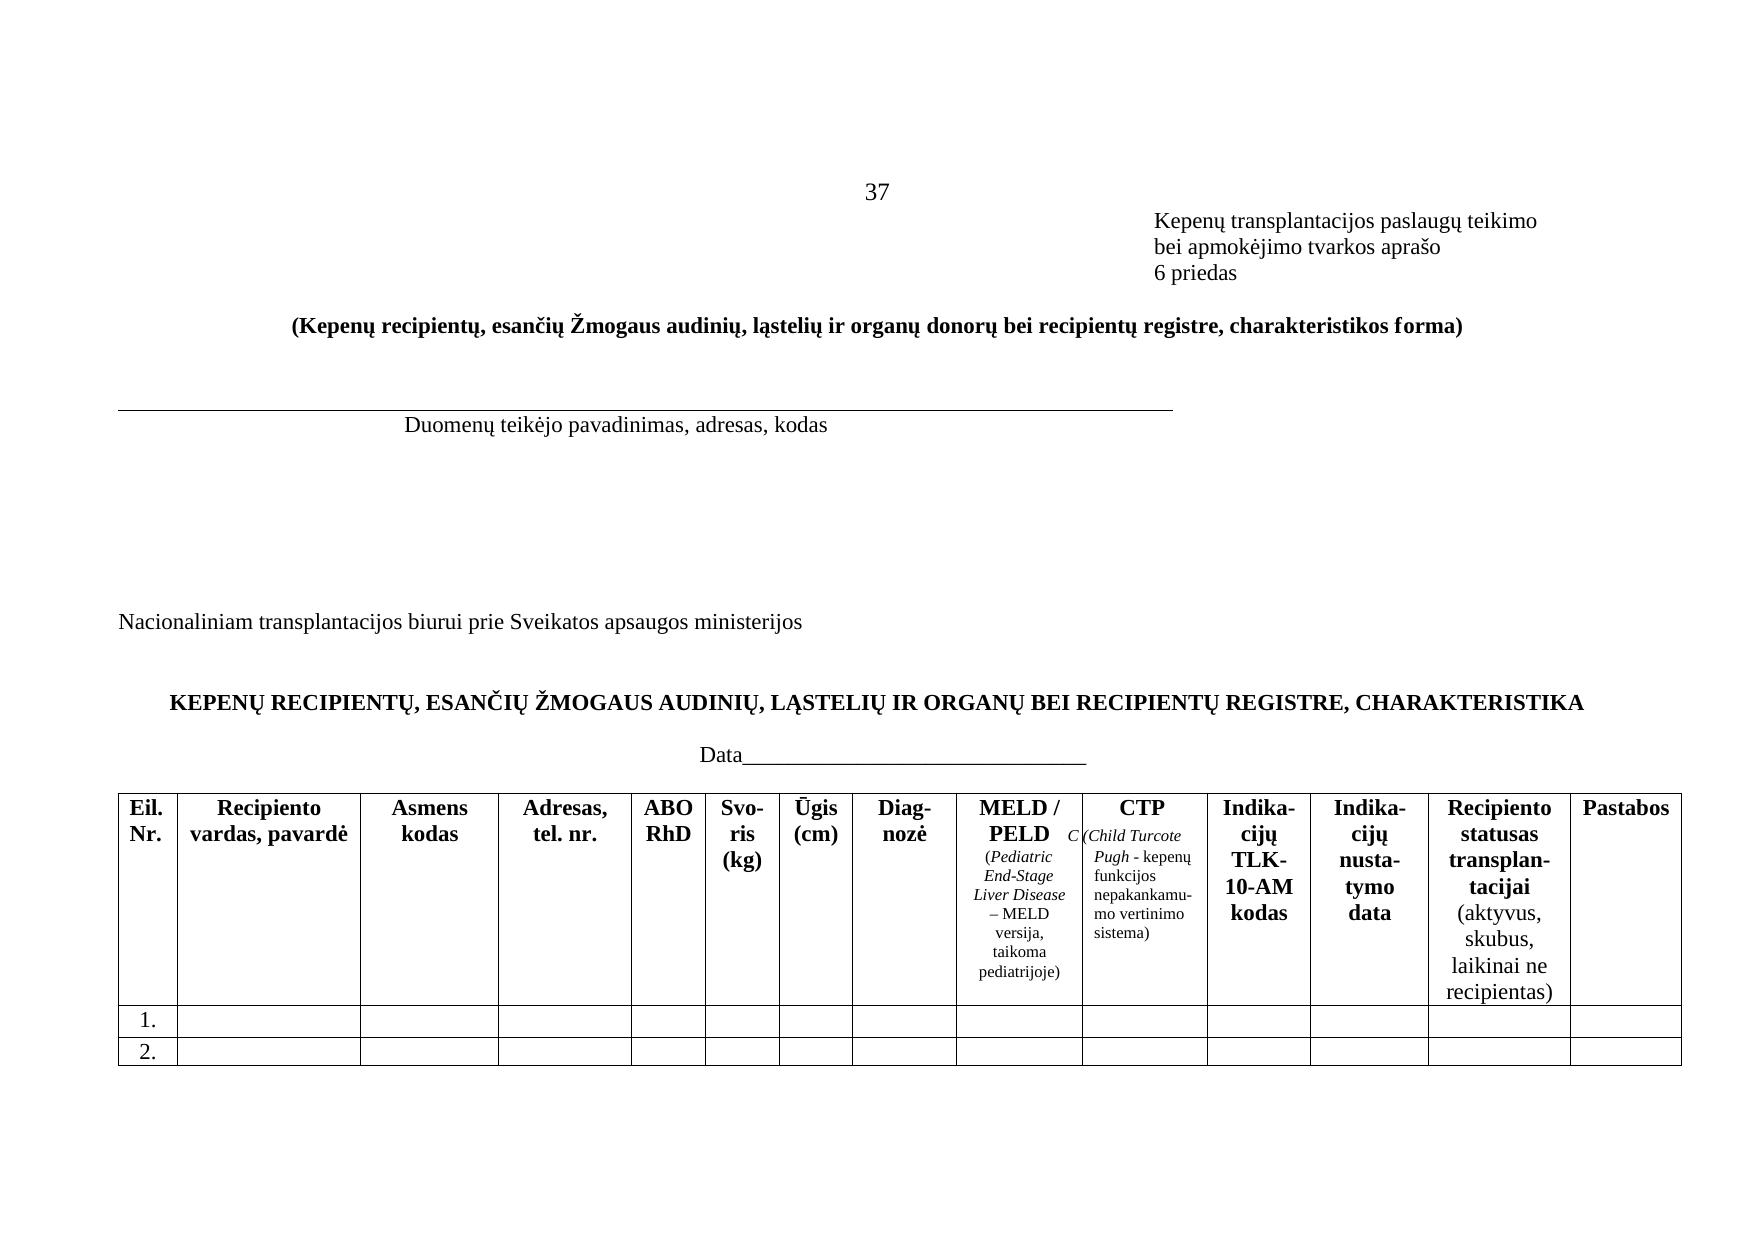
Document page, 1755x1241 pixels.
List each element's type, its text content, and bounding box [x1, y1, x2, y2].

text (Kepenų recipientų, esančių Žmogaus audinių, ląstelių ir organų donorų bei recipientų registre, charakteristikos forma) [118, 312, 1636, 338]
table_header Asmens kodas [361, 794, 498, 1004]
table_cell [1208, 1006, 1310, 1037]
table_cell [499, 1006, 631, 1037]
text Nacionaliniam transplantacijos biurui prie Sveikatos apsaugos ministerijos [118, 608, 1636, 634]
table_cell [1083, 1038, 1207, 1065]
table_cell [499, 1038, 631, 1065]
table_header Indika-cijų nusta-tymo data [1311, 794, 1428, 1004]
table_cell [1571, 1038, 1681, 1065]
table_cell [632, 1006, 705, 1037]
table_header Indika-cijų TLK-10-AM kodas [1208, 794, 1310, 1004]
table_cell [1311, 1038, 1428, 1065]
table_header Adresas, tel. nr. [499, 794, 631, 1004]
table_cell [957, 1006, 1082, 1037]
text 6 priedas [1018, 259, 1636, 286]
table_header CTP (C (Child Turcote Pugh - kepenų funkcijos nepakankamu-mo vertinimo sistema) [1083, 794, 1207, 1004]
table_cell [1429, 1006, 1570, 1037]
table_cell [1208, 1038, 1310, 1065]
table_header Svo-ris (kg) [706, 794, 779, 1004]
table_cell [706, 1038, 779, 1065]
table_cell [178, 1006, 360, 1037]
table_header Ūgis (cm) [780, 794, 852, 1004]
table_header ABO RhD [632, 794, 705, 1004]
text Kepenų transplantacijos paslaugų teikimo [1018, 207, 1636, 233]
table_cell [1571, 1006, 1681, 1037]
table_cell 1. [119, 1006, 177, 1037]
table_cell [853, 1006, 956, 1037]
table_cell [178, 1038, 360, 1065]
table_cell Duomenų teikėjo pavadinimas, adresas, kodas [118, 411, 1173, 442]
table_cell [780, 1038, 852, 1065]
table_header Diag- nozė [853, 794, 956, 1004]
text bei apmokėjimo tvarkos aprašo [1018, 233, 1636, 259]
table_header Eil. Nr. [119, 794, 177, 1004]
table_cell [957, 1038, 1082, 1065]
text KEPENŲ RECIPIENTŲ, ESANČIŲ ŽMOGAUS AUDINIŲ, LĄSTELIŲ IR ORGANŲ BEI RECIPIENTŲ REGISTRE, CHARAKTERISTIKA [118, 689, 1636, 716]
table_header Recipiento statusas transplan-tacijai (aktyvus, skubus, laikinai ne recipientas) [1429, 794, 1570, 1004]
table_header Recipiento vardas, pavardė [178, 794, 360, 1004]
table_cell [1429, 1038, 1570, 1065]
table_cell [853, 1038, 956, 1065]
table_cell [780, 1006, 852, 1037]
table_cell [361, 1006, 498, 1037]
table_cell [706, 1006, 779, 1037]
table_header Pastabos [1571, 794, 1681, 1004]
table_cell [361, 1038, 498, 1065]
table_cell [1083, 1006, 1207, 1037]
text Data______________________________ [118, 741, 1636, 767]
table_cell 2. [119, 1038, 177, 1065]
table_cell [632, 1038, 705, 1065]
table_header [118, 364, 1173, 410]
table_cell [1311, 1006, 1428, 1037]
table_header MELD / PELD (Pediatric End-Stage Liver Disease – MELD versija, taikoma pediatrijoje) [957, 794, 1082, 1004]
